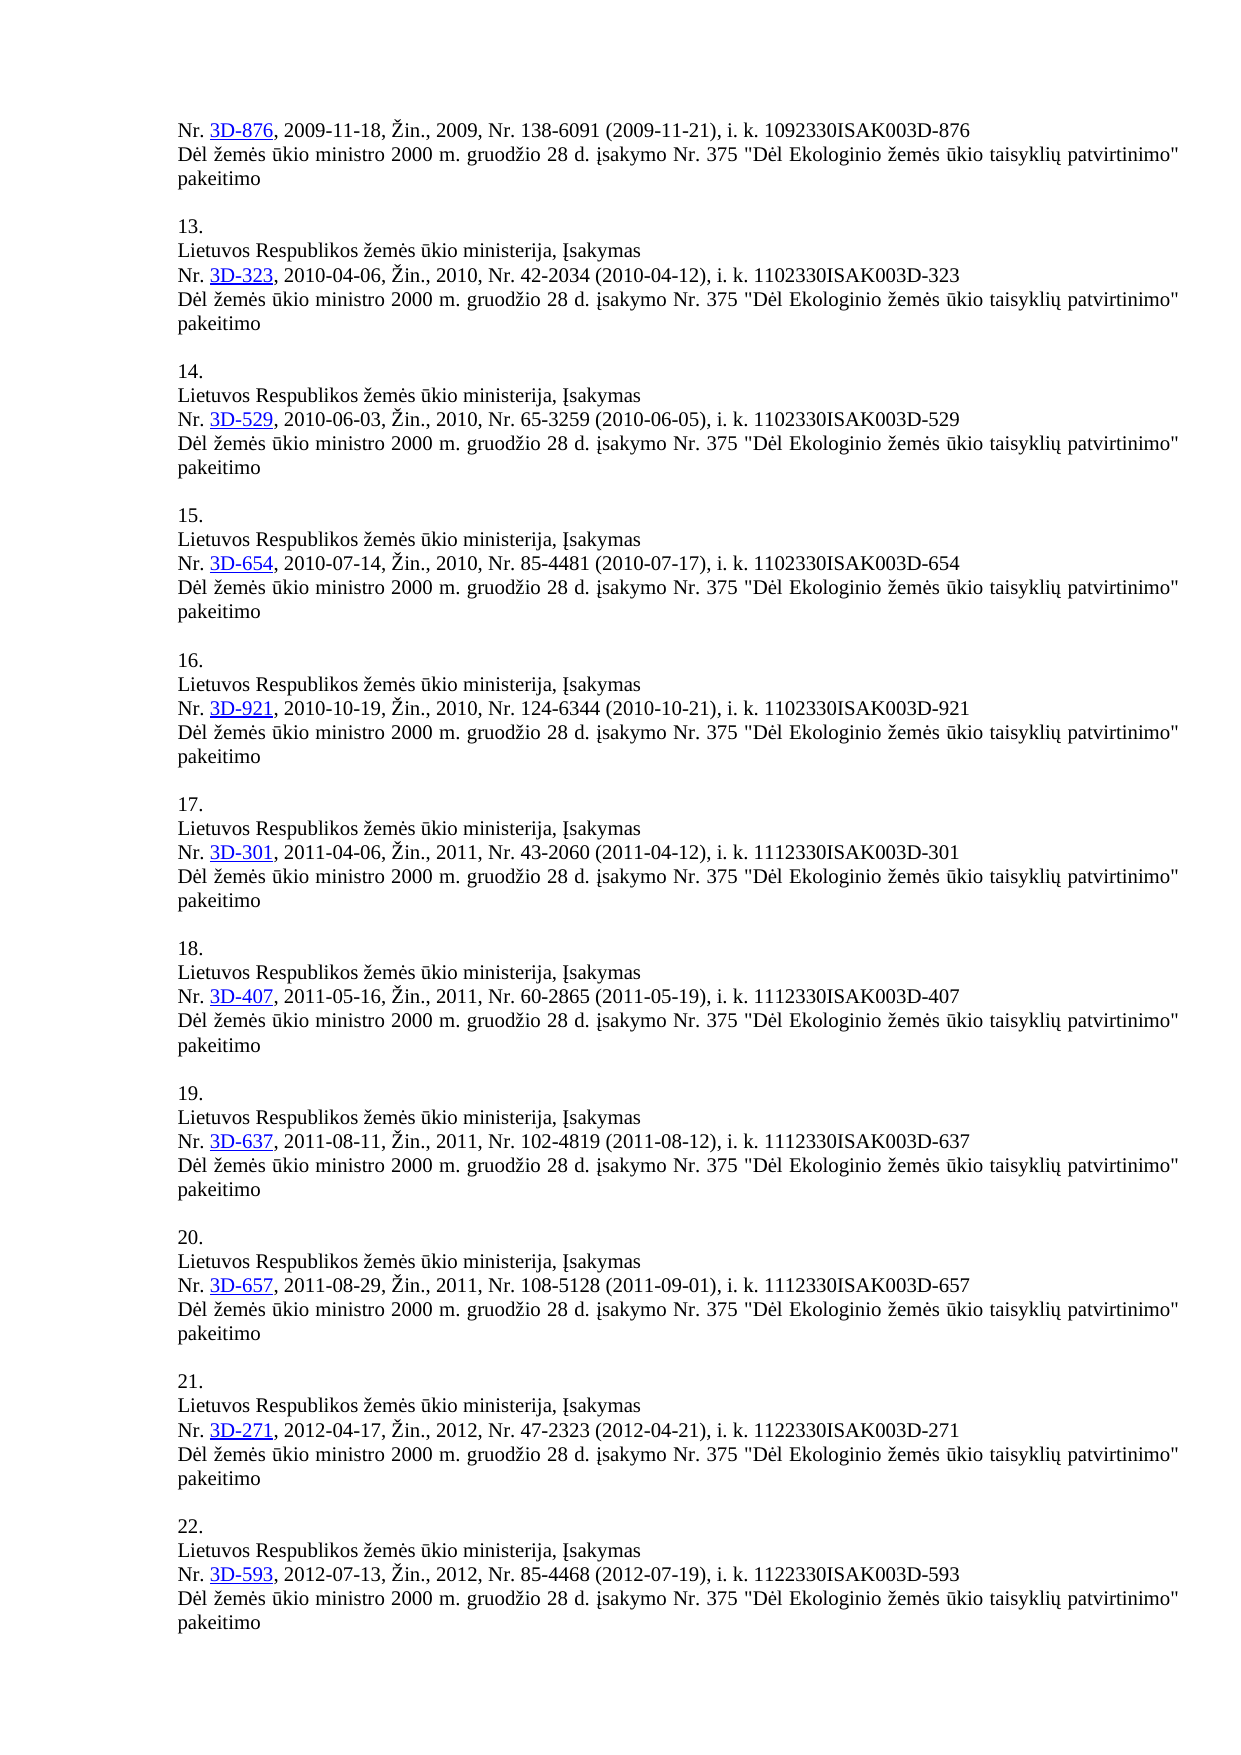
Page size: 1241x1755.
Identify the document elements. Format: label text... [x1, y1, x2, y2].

text Dėl žemės ūkio ministro 2000 m. gruodžio 28 d. įsakymo Nr. 375 "Dėl Ekologinio žemės ūkio taisyklių patvirtinimo" pakeitimo [177, 720, 1181, 768]
text Dėl žemės ūkio ministro 2000 m. gruodžio 28 d. įsakymo Nr. 375 "Dėl Ekologinio žemės ūkio taisyklių patvirtinimo" pakeitimo [177, 575, 1181, 623]
text 20. [177, 1225, 1181, 1249]
text 17. [177, 792, 1181, 816]
text 19. [177, 1081, 1181, 1105]
text Dėl žemės ūkio ministro 2000 m. gruodžio 28 d. įsakymo Nr. 375 "Dėl Ekologinio žemės ūkio taisyklių patvirtinimo" pakeitimo [177, 1297, 1181, 1345]
text 21. [177, 1369, 1181, 1393]
text Nr. 3D-637, 2011-08-11, Žin., 2011, Nr. 102-4819 (2011-08-12), i. k. 1112330ISAK003D-637 [177, 1129, 1181, 1153]
text Lietuvos Respublikos žemės ūkio ministerija, Įsakymas [177, 1538, 1181, 1562]
text Dėl žemės ūkio ministro 2000 m. gruodžio 28 d. įsakymo Nr. 375 "Dėl Ekologinio žemės ūkio taisyklių patvirtinimo" pakeitimo [177, 142, 1181, 190]
text Dėl žemės ūkio ministro 2000 m. gruodžio 28 d. įsakymo Nr. 375 "Dėl Ekologinio žemės ūkio taisyklių patvirtinimo" pakeitimo [177, 431, 1181, 479]
text Lietuvos Respublikos žemės ūkio ministerija, Įsakymas [177, 238, 1181, 262]
text Lietuvos Respublikos žemės ūkio ministerija, Įsakymas [177, 1249, 1181, 1273]
text Nr. 3D-921, 2010-10-19, Žin., 2010, Nr. 124-6344 (2010-10-21), i. k. 1102330ISAK003D-921 [177, 696, 1181, 720]
text Nr. 3D-876, 2009-11-18, Žin., 2009, Nr. 138-6091 (2009-11-21), i. k. 1092330ISAK003D-876 [177, 118, 1181, 142]
text Lietuvos Respublikos žemės ūkio ministerija, Įsakymas [177, 383, 1181, 407]
text 16. [177, 647, 1181, 672]
text Nr. 3D-654, 2010-07-14, Žin., 2010, Nr. 85-4481 (2010-07-17), i. k. 1102330ISAK003D-654 [177, 551, 1181, 575]
text Dėl žemės ūkio ministro 2000 m. gruodžio 28 d. įsakymo Nr. 375 "Dėl Ekologinio žemės ūkio taisyklių patvirtinimo" pakeitimo [177, 1586, 1181, 1634]
text Dėl žemės ūkio ministro 2000 m. gruodžio 28 d. įsakymo Nr. 375 "Dėl Ekologinio žemės ūkio taisyklių patvirtinimo" pakeitimo [177, 864, 1181, 912]
text Dėl žemės ūkio ministro 2000 m. gruodžio 28 d. įsakymo Nr. 375 "Dėl Ekologinio žemės ūkio taisyklių patvirtinimo" pakeitimo [177, 287, 1181, 335]
text Nr. 3D-657, 2011-08-29, Žin., 2011, Nr. 108-5128 (2011-09-01), i. k. 1112330ISAK003D-657 [177, 1273, 1181, 1297]
text Lietuvos Respublikos žemės ūkio ministerija, Įsakymas [177, 672, 1181, 696]
text Nr. 3D-593, 2012-07-13, Žin., 2012, Nr. 85-4468 (2012-07-19), i. k. 1122330ISAK003D-593 [177, 1562, 1181, 1586]
text Lietuvos Respublikos žemės ūkio ministerija, Įsakymas [177, 960, 1181, 984]
text Dėl žemės ūkio ministro 2000 m. gruodžio 28 d. įsakymo Nr. 375 "Dėl Ekologinio žemės ūkio taisyklių patvirtinimo" pakeitimo [177, 1442, 1181, 1490]
text Lietuvos Respublikos žemės ūkio ministerija, Įsakymas [177, 1105, 1181, 1129]
text Nr. 3D-529, 2010-06-03, Žin., 2010, Nr. 65-3259 (2010-06-05), i. k. 1102330ISAK003D-529 [177, 407, 1181, 431]
text Nr. 3D-271, 2012-04-17, Žin., 2012, Nr. 47-2323 (2012-04-21), i. k. 1122330ISAK003D-271 [177, 1417, 1181, 1442]
text Nr. 3D-407, 2011-05-16, Žin., 2011, Nr. 60-2865 (2011-05-19), i. k. 1112330ISAK003D-407 [177, 984, 1181, 1008]
text Dėl žemės ūkio ministro 2000 m. gruodžio 28 d. įsakymo Nr. 375 "Dėl Ekologinio žemės ūkio taisyklių patvirtinimo" pakeitimo [177, 1153, 1181, 1201]
text Lietuvos Respublikos žemės ūkio ministerija, Įsakymas [177, 1393, 1181, 1417]
text Nr. 3D-323, 2010-04-06, Žin., 2010, Nr. 42-2034 (2010-04-12), i. k. 1102330ISAK003D-323 [177, 262, 1181, 287]
text 13. [177, 214, 1181, 238]
text Nr. 3D-301, 2011-04-06, Žin., 2011, Nr. 43-2060 (2011-04-12), i. k. 1112330ISAK003D-301 [177, 840, 1181, 864]
text 18. [177, 936, 1181, 960]
text Dėl žemės ūkio ministro 2000 m. gruodžio 28 d. įsakymo Nr. 375 "Dėl Ekologinio žemės ūkio taisyklių patvirtinimo" pakeitimo [177, 1008, 1181, 1057]
text Lietuvos Respublikos žemės ūkio ministerija, Įsakymas [177, 527, 1181, 551]
text 22. [177, 1514, 1181, 1538]
text Lietuvos Respublikos žemės ūkio ministerija, Įsakymas [177, 816, 1181, 840]
text 14. [177, 359, 1181, 383]
text 15. [177, 503, 1181, 527]
